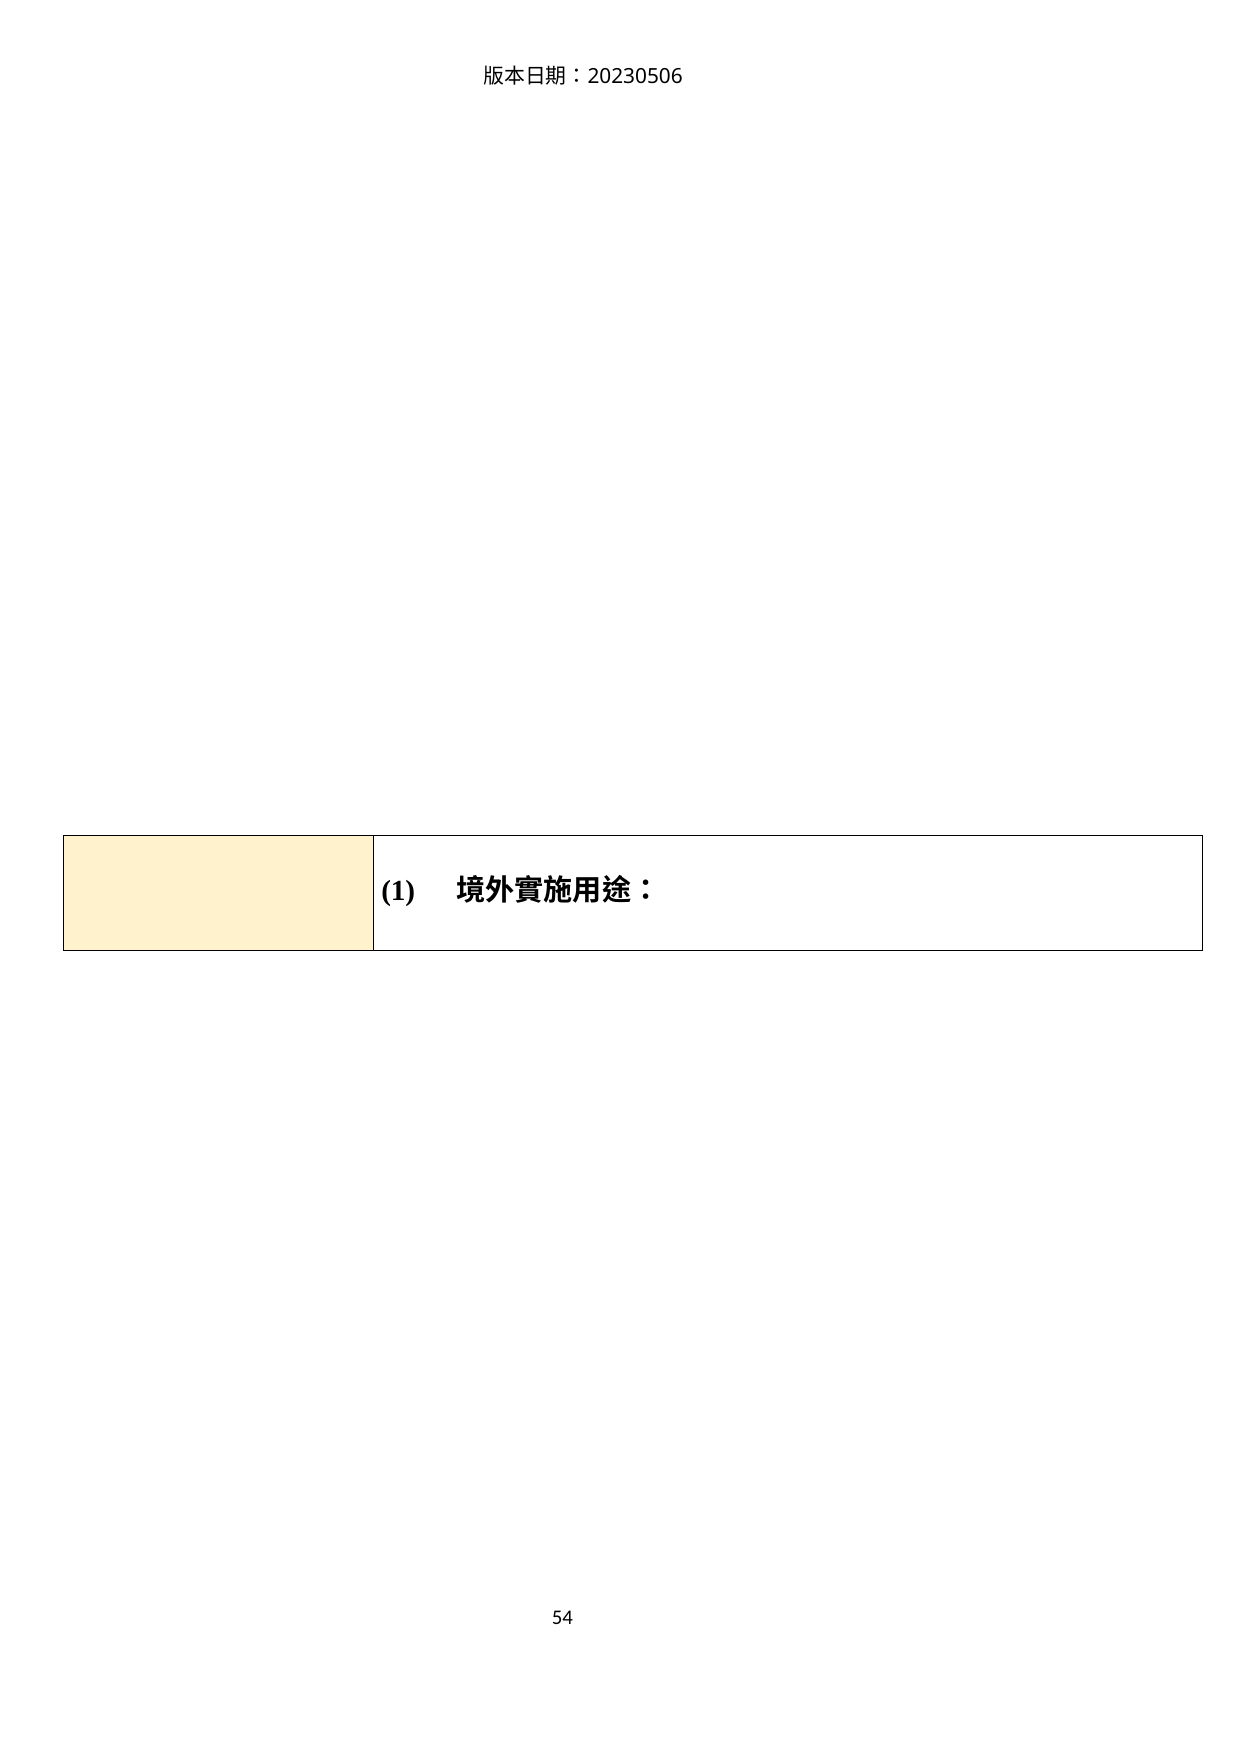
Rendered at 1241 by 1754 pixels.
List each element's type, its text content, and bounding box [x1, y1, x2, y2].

table_cell [64, 836, 373, 950]
table_cell 境外實施用途： □自行生產或製造：實施區域為 □再讓與 □再專屬授權 □再非專屬授權： □預計對象： □實施區域： □用途： □訴訟 □對象(或潛在對象)： □訴訟地： □其他： (請敘明用途及實施區域) 加價金額： [374, 836, 1202, 950]
